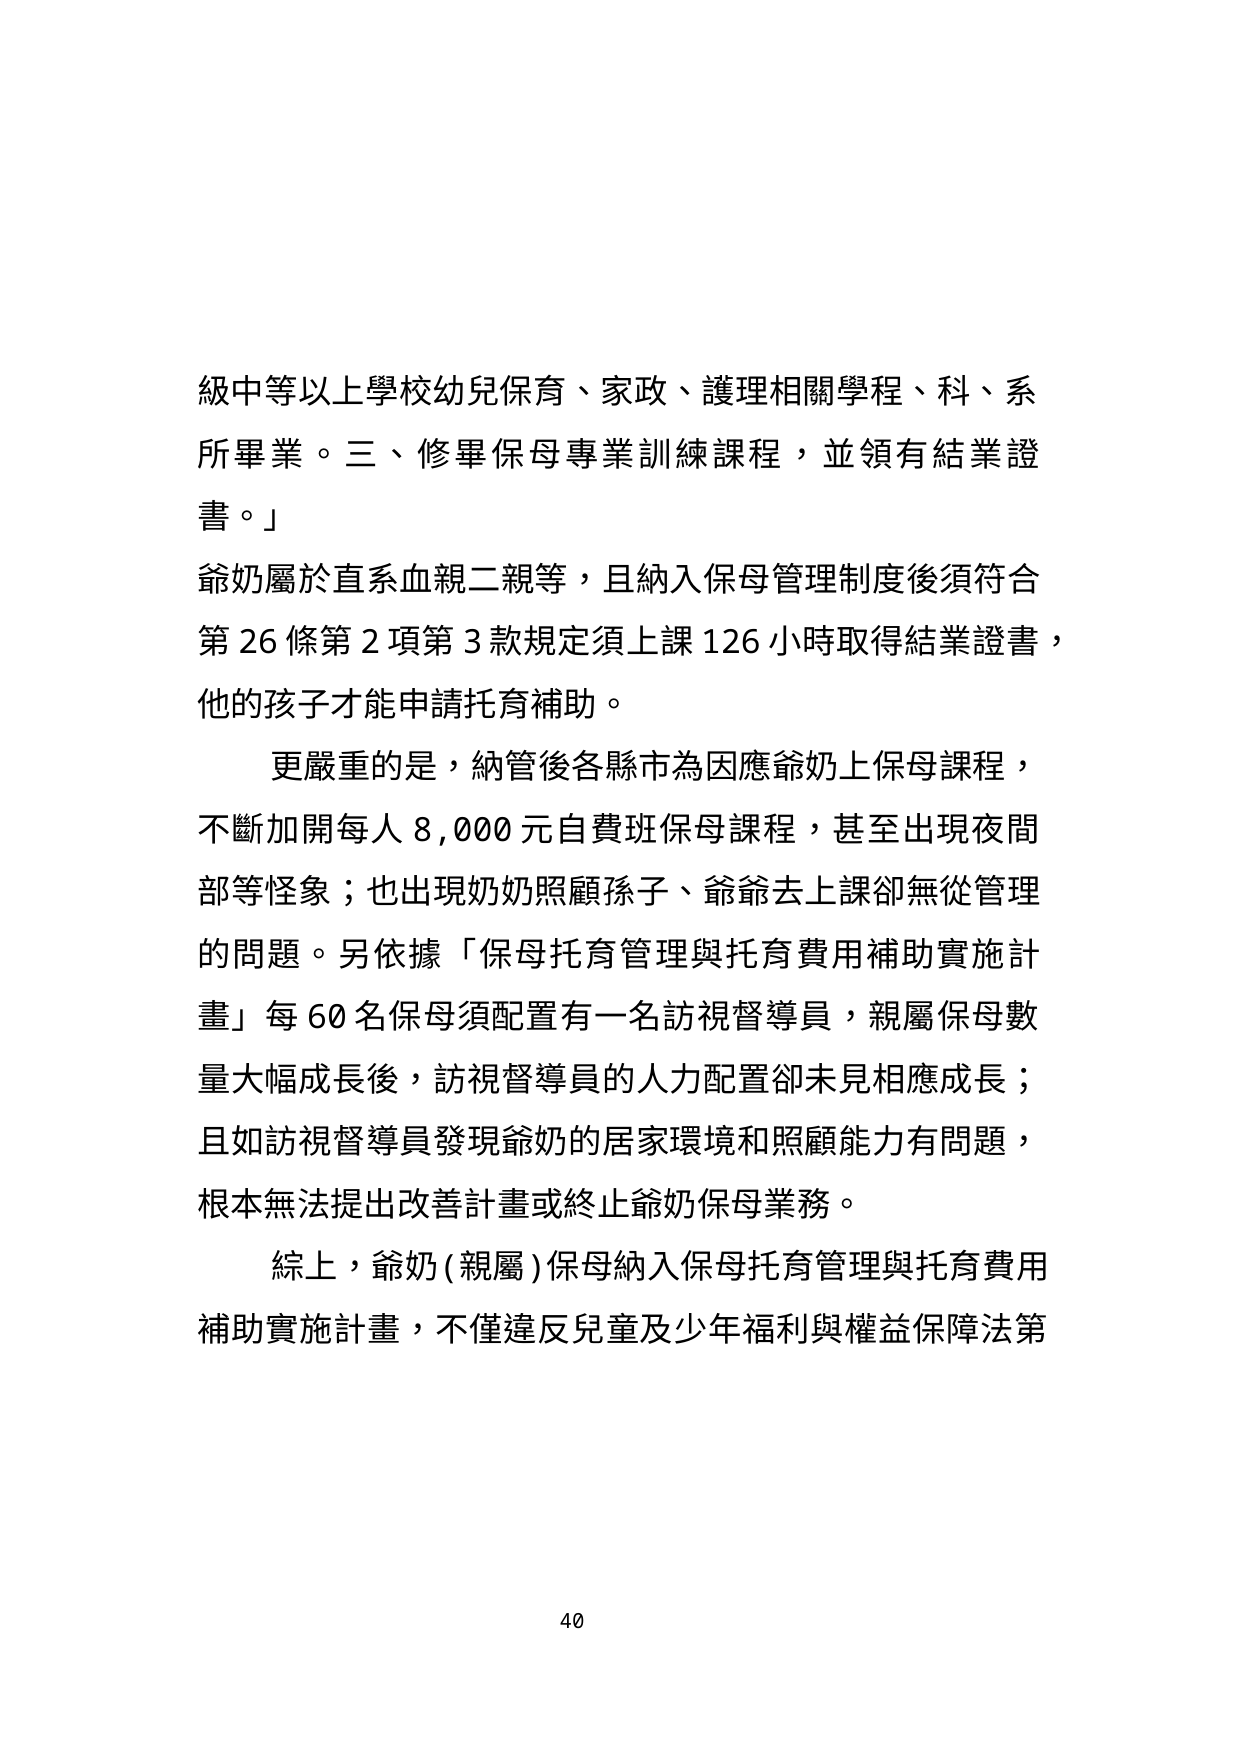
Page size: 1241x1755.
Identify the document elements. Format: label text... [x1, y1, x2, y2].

text 更嚴重的是，納管後各縣市為因應爺奶上保母課程，不斷加開每人8,000元自費班保母課程，甚至出現夜間部等怪象；也出現奶奶照顧孫子、爺爺去上課卻無從管理的問題。另依據「保母托育管理與托育費用補助實施計畫」每60名保母須配置有一名訪視督導員，親屬保母數量大幅成長後，訪視督導員的人力配置卻未見相應成長；且如訪視督導員發現爺奶的居家環境和照顧能力有問題，根本無法提出改善計畫或終止爺奶保母業務。 [197, 722, 1041, 1222]
text 綜上，爺奶(親屬)保母納入保母托育管理與托育費用補助實施計畫，不僅違反兒童及少年福利與權益保障法第 [197, 1222, 1050, 1347]
text （三）兒童局為兌現馬總統競選時的爺奶津貼政策，從101年7月1日起將爺奶津貼納入保母托育管理與托育補助計畫中增列親屬保母制度。在兒童及少年福利與權益保障法第二十五條第二項規定「前項所稱居家式托育服務，指兒童由其三親等內親屬以外之人員，於居家環境中提供收費之托育服務。」同法第二十六條規定「提供居家式托育服務者，應向直轄市、縣（市）主管機關辦理登記後，始得為之。同條第二項規定:居家式托育服務提供者應年滿二十歲並具備下列資格之一：一、取得保母人員技術士證。二、高級中等以上學校幼兒保育、家政、護理相關學程、科、系、所畢業。三、修畢保母專業訓練課程，並領有結業證書。」 [94, 347, 1041, 535]
text 爺奶屬於直系血親二親等，且納入保母管理制度後須符合第26條第2項第3款規定須上課126小時取得結業證書，他的孩子才能申請托育補助。 [197, 535, 1041, 722]
